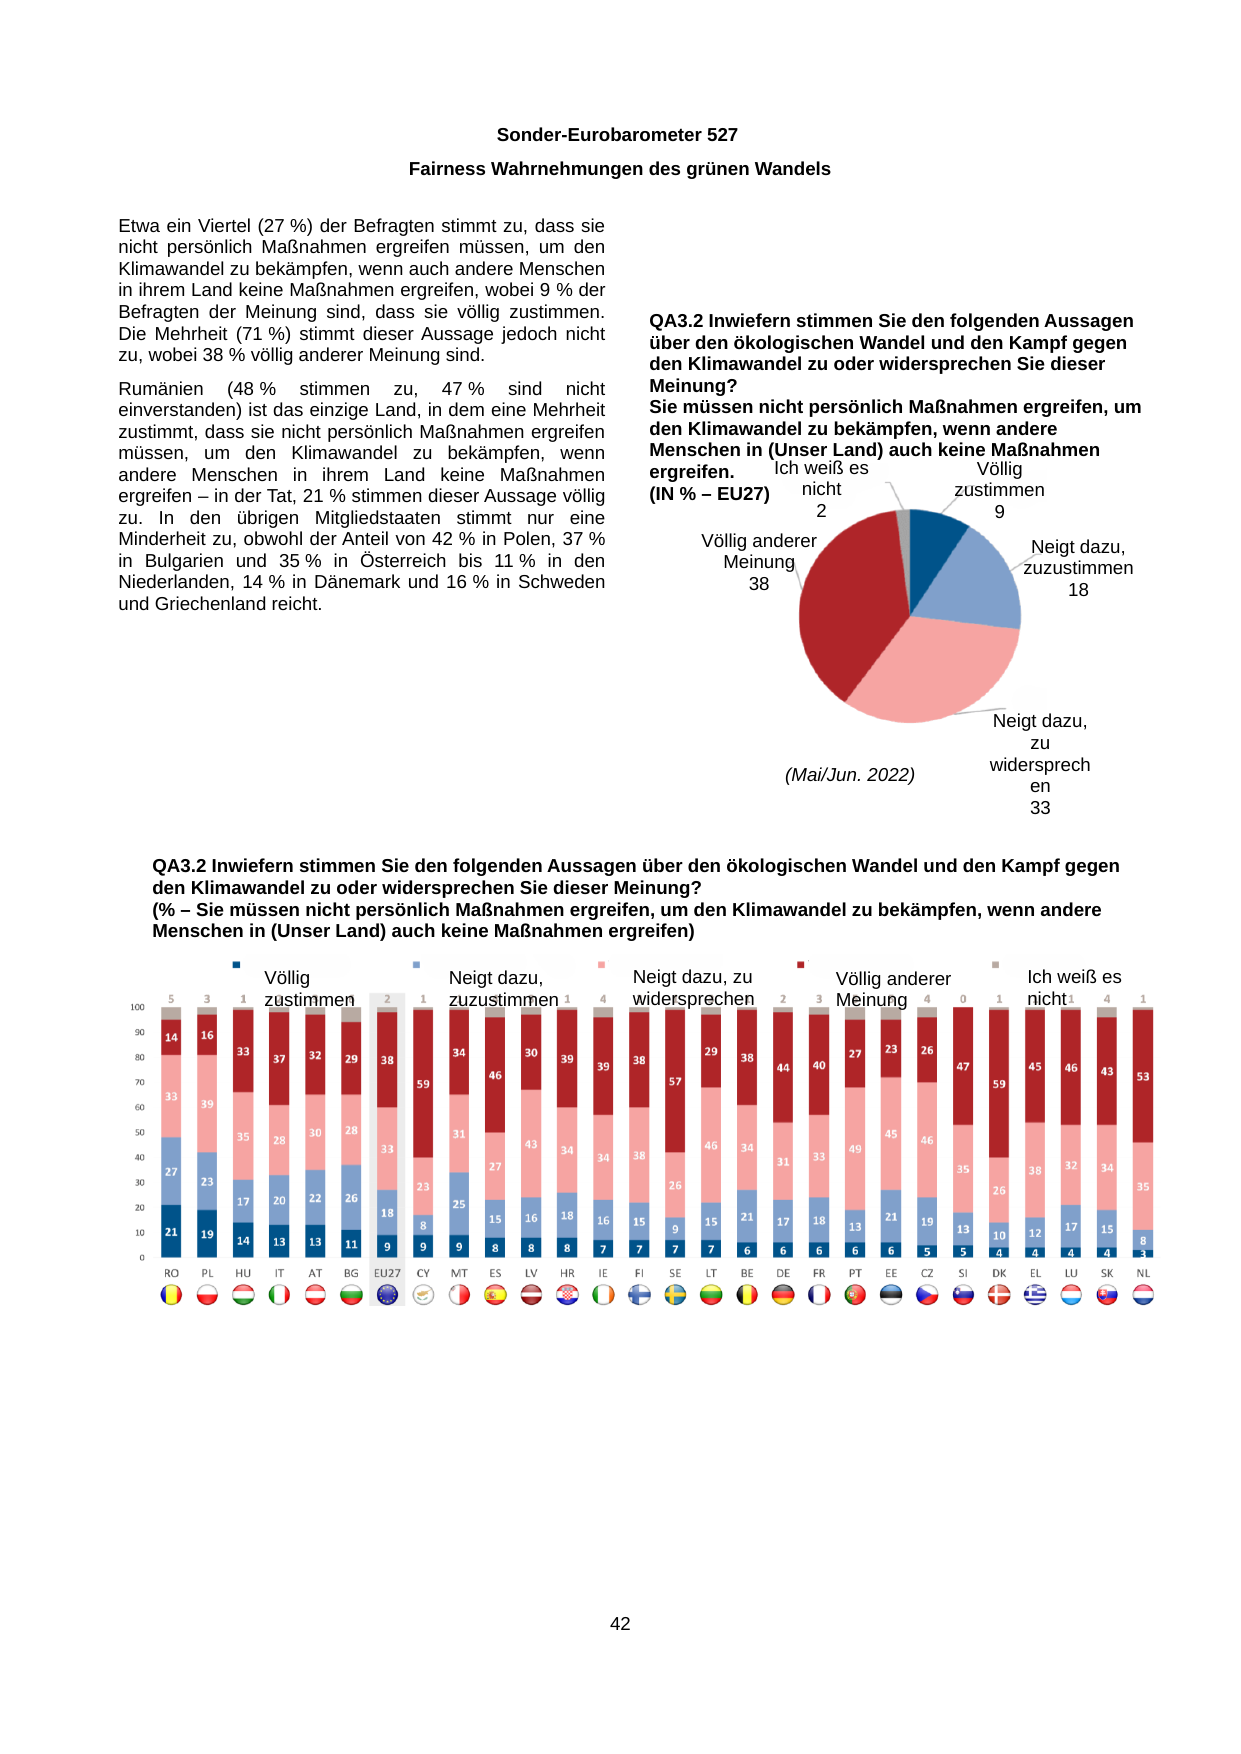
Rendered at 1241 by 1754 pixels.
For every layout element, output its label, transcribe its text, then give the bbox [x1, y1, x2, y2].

picture [978, 463, 986, 473]
text Etwa ein Viertel (27 %) der Befragten stimmt zu, dass sie nicht persönlich Maßnahmen ergreifen müssen, um den Klimawandel zu bekämpfen, wenn auch andere Menschen in ihrem Land keine Maßnahmen ergreifen, wobei 9 % der Befragten der Meinung sind, dass sie völlig zustimmen. Die Mehrheit (71 %) stimmt dieser Aussage jedoch nicht zu, wobei 38 % völlig anderer Meinung sind. [118, 214, 605, 365]
text Rumänien (48 % stimmen zu, 47 % sind nicht einverstanden) ist das einzige Land, in dem eine Mehrheit zustimmt, dass sie nicht persönlich Maßnahmen ergreifen müssen, um den Klimawandel zu bekämpfen, wenn andere Menschen in ihrem Land keine Maßnahmen ergreifen – in der Tat, 21 % stimmen dieser Aussage völlig zu. In den übrigen Mitgliedstaaten stimmt nur eine Minderheit zu, obwohl der Anteil von 42 % in Polen, 37 % in Bulgarien und 35 % in Österreich bis 11 % in den Niederlanden, 14 % in Dänemark und 16 % in Schweden und Griechenland reicht. [118, 377, 605, 614]
picture [781, 463, 1047, 727]
picture [995, 717, 1002, 727]
picture [121, 954, 1161, 1306]
